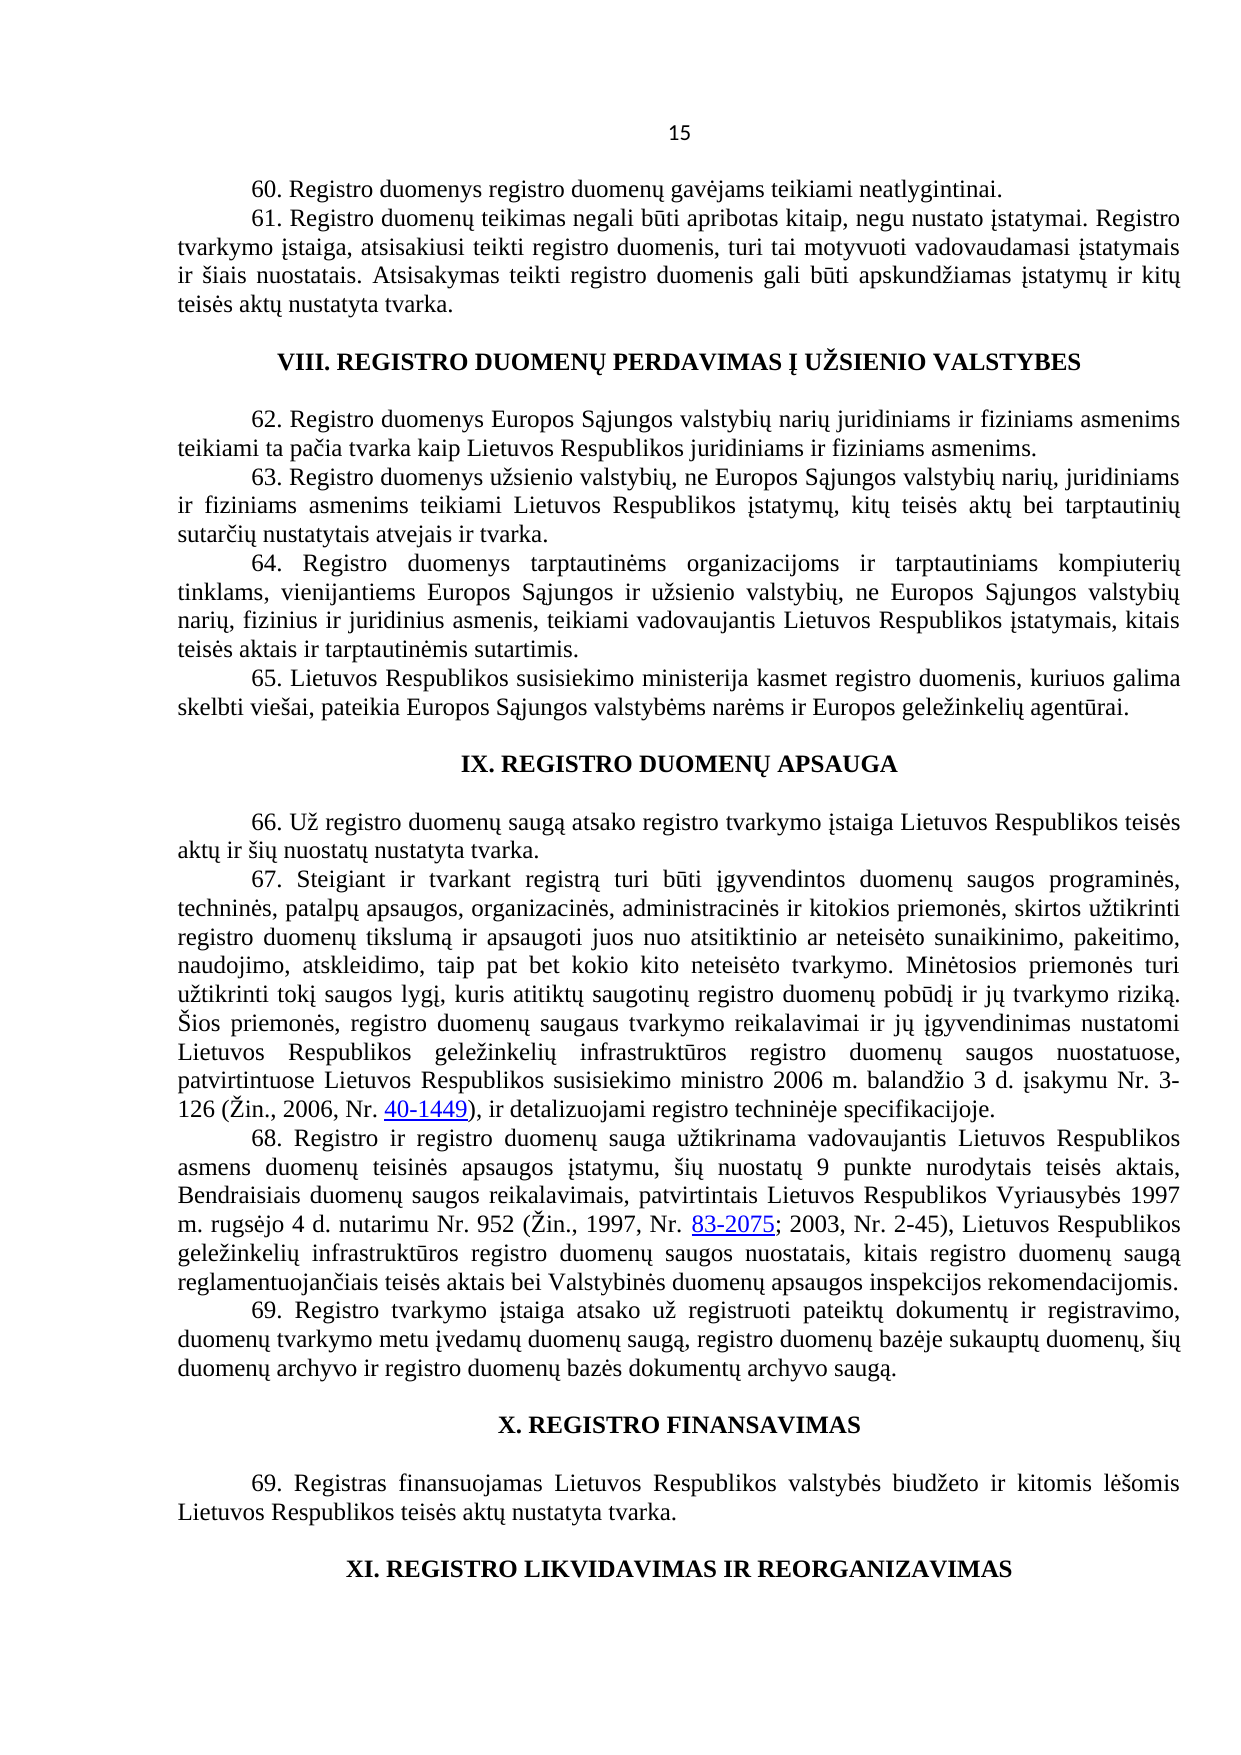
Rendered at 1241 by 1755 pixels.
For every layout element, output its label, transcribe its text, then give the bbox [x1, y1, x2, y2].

text 61. Registro duomenų teikimas negali būti apribotas kitaip, negu nustato įstatymai. Registro tvarkymo įstaiga, atsisakiusi teikti registro duomenis, turi tai motyvuoti vadovaudamasi įstatymais ir šiais nuostatais. Atsisakymas teikti registro duomenis gali būti apskundžiamas įstatymų ir kitų teisės aktų nustatyta tvarka. [177, 203, 1181, 318]
text 68. Registro ir registro duomenų sauga užtikrinama vadovaujantis Lietuvos Respublikos asmens duomenų teisinės apsaugos įstatymu, šių nuostatų 9 punkte nurodytais teisės aktais, Bendraisiais duomenų saugos reikalavimais, patvirtintais Lietuvos Respublikos Vyriausybės 1997 m. rugsėjo 4 d. nutarimu Nr. 952 (Žin., 1997, Nr. 83-2075; 2003, Nr. 2-45), Lietuvos Respublikos geležinkelių infrastruktūros registro duomenų saugos nuostatais, kitais registro duomenų saugą reglamentuojančiais teisės aktais bei Valstybinės duomenų apsaugos inspekcijos rekomendacijomis. [177, 1123, 1181, 1295]
text 69. Registras finansuojamas Lietuvos Respublikos valstybės biudžeto ir kitomis lėšomis Lietuvos Respublikos teisės aktų nustatyta tvarka. [177, 1468, 1181, 1525]
text X. REGISTRO FINANSAVIMAS [177, 1410, 1181, 1439]
text 63. Registro duomenys užsienio valstybių, ne Europos Sąjungos valstybių narių, juridiniams ir fiziniams asmenims teikiami Lietuvos Respublikos įstatymų, kitų teisės aktų bei tarptautinių sutarčių nustatytais atvejais ir tvarka. [177, 462, 1181, 548]
text VIII. REGISTRO DUOMENŲ PERDAVIMAS Į UŽSIENIO VALSTYBES [177, 347, 1181, 375]
text 62. Registro duomenys Europos Sąjungos valstybių narių juridiniams ir fiziniams asmenims teikiami ta pačia tvarka kaip Lietuvos Respublikos juridiniams ir fiziniams asmenims. [177, 404, 1181, 462]
text 64. Registro duomenys tarptautinėms organizacijoms ir tarptautiniams kompiuterių tinklams, vienijantiems Europos Sąjungos ir užsienio valstybių, ne Europos Sąjungos valstybių narių, fizinius ir juridinius asmenis, teikiami vadovaujantis Lietuvos Respublikos įstatymais, kitais teisės aktais ir tarptautinėmis sutartimis. [177, 548, 1181, 663]
text XI. REGISTRO LIKVIDAVIMAS IR REORGANIZAVIMAS [177, 1554, 1181, 1583]
text 65. Lietuvos Respublikos susisiekimo ministerija kasmet registro duomenis, kuriuos galima skelbti viešai, pateikia Europos Sąjungos valstybėms narėms ir Europos geležinkelių agentūrai. [177, 663, 1181, 720]
text 67. Steigiant ir tvarkant registrą turi būti įgyvendintos duomenų saugos programinės, techninės, patalpų apsaugos, organizacinės, administracinės ir kitokios priemonės, skirtos užtikrinti registro duomenų tikslumą ir apsaugoti juos nuo atsitiktinio ar neteisėto sunaikinimo, pakeitimo, naudojimo, atskleidimo, taip pat bet kokio kito neteisėto tvarkymo. Minėtosios priemonės turi užtikrinti tokį saugos lygį, kuris atitiktų saugotinų registro duomenų pobūdį ir jų tvarkymo riziką. Šios priemonės, registro duomenų saugaus tvarkymo reikalavimai ir jų įgyvendinimas nustatomi Lietuvos Respublikos geležinkelių infrastruktūros registro duomenų saugos nuostatuose, patvirtintuose Lietuvos Respublikos susisiekimo ministro 2006 m. balandžio 3 d. įsakymu Nr. 3-126 (Žin., 2006, Nr. 40-1449), ir detalizuojami registro techninėje specifikacijoje. [177, 864, 1181, 1123]
text IX. REGISTRO DUOMENŲ APSAUGA [177, 749, 1181, 778]
text 69. Registro tvarkymo įstaiga atsako už registruoti pateiktų dokumentų ir registravimo, duomenų tvarkymo metu įvedamų duomenų saugą, registro duomenų bazėje sukauptų duomenų, šių duomenų archyvo ir registro duomenų bazės dokumentų archyvo saugą. [177, 1295, 1181, 1382]
text 60. Registro duomenys registro duomenų gavėjams teikiami neatlygintinai. [177, 174, 1181, 203]
text 66. Už registro duomenų saugą atsako registro tvarkymo įstaiga Lietuvos Respublikos teisės aktų ir šių nuostatų nustatyta tvarka. [177, 807, 1181, 864]
